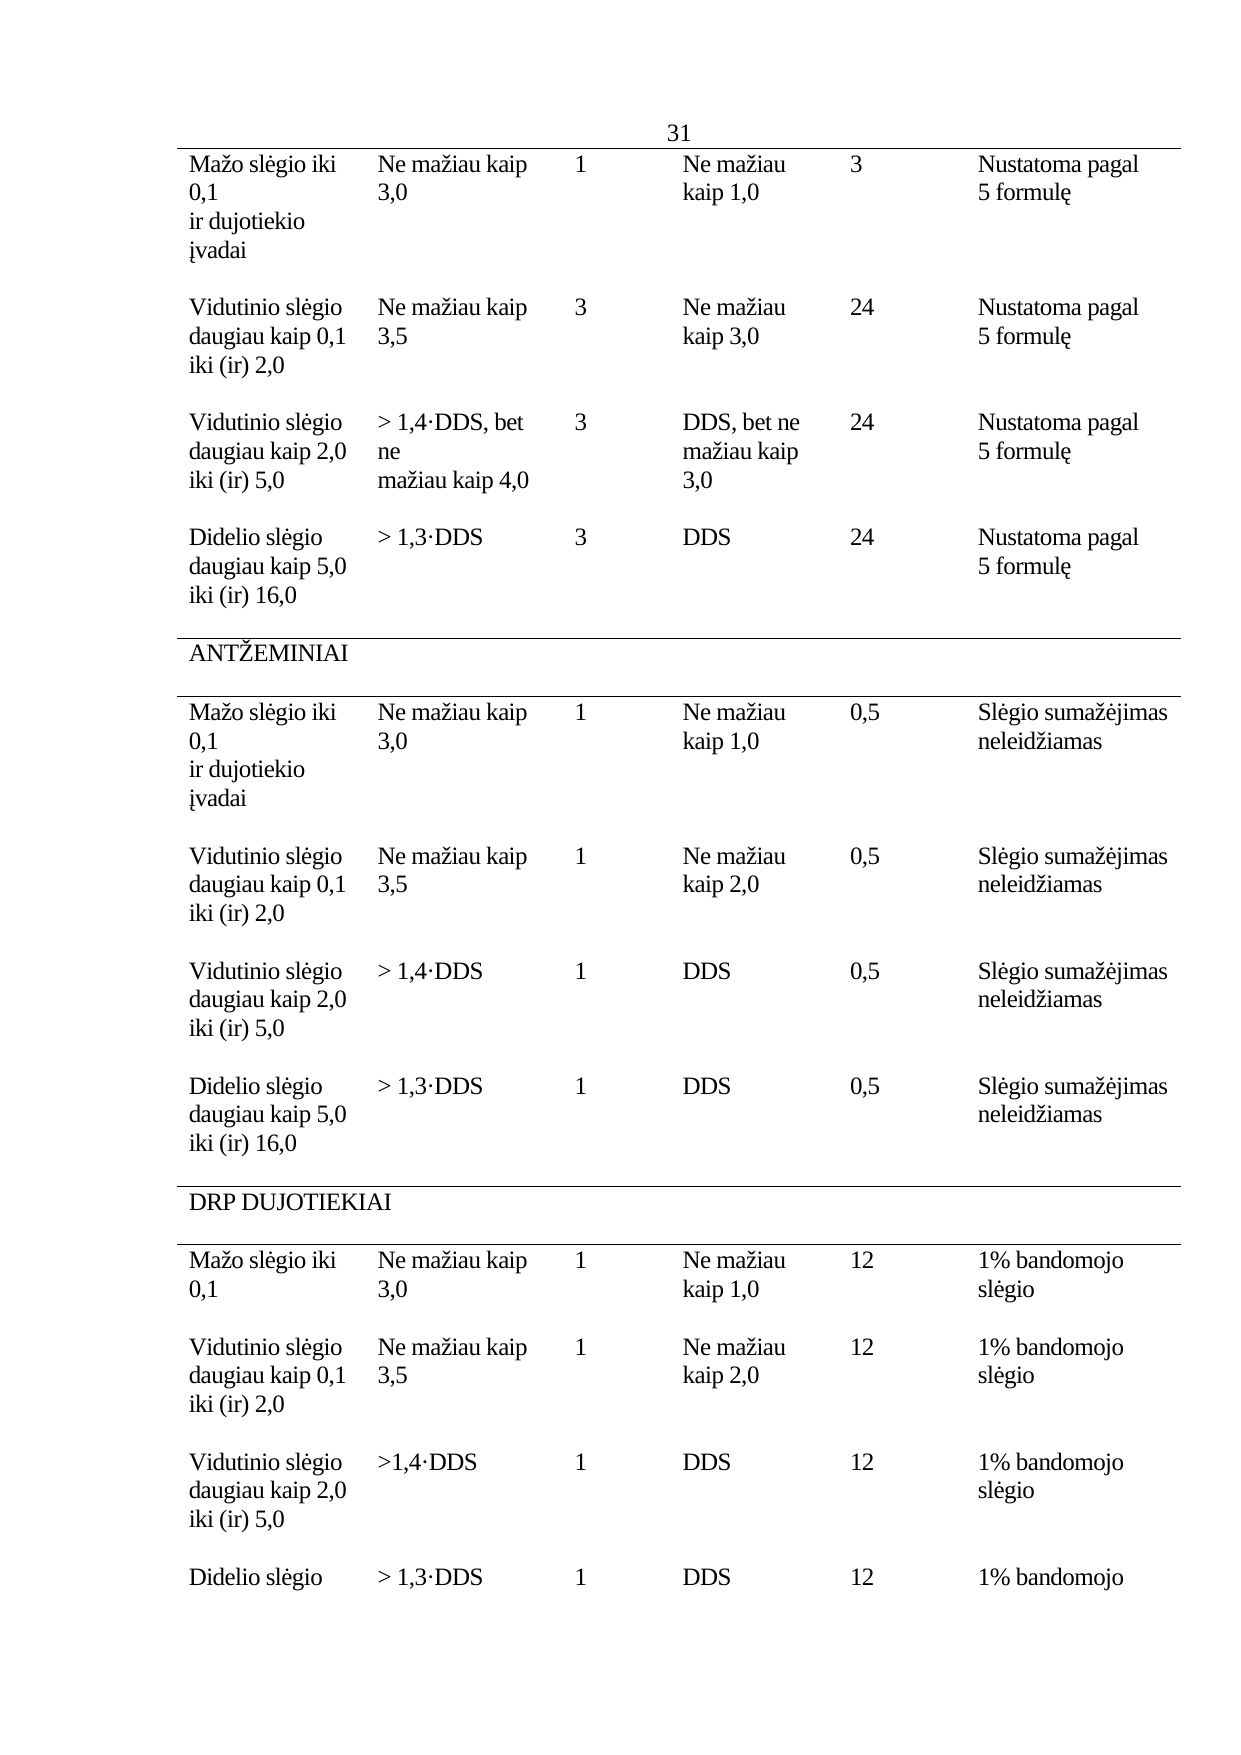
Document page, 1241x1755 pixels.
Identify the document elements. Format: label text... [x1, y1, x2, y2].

table_cell [177, 1042, 366, 1071]
table_cell [966, 1042, 1181, 1071]
table_cell Mažo slėgio iki 0,1 ir dujotiekio įvadai [177, 149, 366, 264]
table_cell [563, 927, 671, 956]
table_cell [839, 667, 966, 696]
table_cell [366, 494, 563, 522]
table_cell [563, 1042, 671, 1071]
table_cell [366, 1303, 563, 1332]
table_cell Slėgio sumažėjimas neleidžiamas [966, 697, 1181, 812]
table_cell 12 [839, 1332, 966, 1418]
table_cell 3 [563, 523, 671, 609]
table_cell [671, 1303, 838, 1332]
table_cell [966, 639, 1181, 667]
table_cell [366, 609, 563, 637]
table_cell [671, 1533, 838, 1562]
table_cell [177, 1533, 366, 1562]
table_cell Ne mažiau kaip 3,0 [671, 293, 838, 379]
table_cell > 1,3·DDS [366, 1562, 563, 1590]
table_cell 1 [563, 1562, 671, 1590]
table_cell [366, 927, 563, 956]
table_cell [366, 639, 563, 667]
table_cell Ne mažiau kaip 2,0 [671, 841, 838, 927]
table_cell [839, 1303, 966, 1332]
table_cell [839, 1418, 966, 1447]
table_cell [366, 264, 563, 292]
table_cell 1 [563, 956, 671, 1042]
table_cell [366, 667, 563, 696]
table_cell [966, 494, 1181, 522]
table_cell [839, 927, 966, 956]
table_cell Slėgio sumažėjimas neleidžiamas [966, 956, 1181, 1042]
table_cell 1 [563, 1071, 671, 1157]
table_cell [671, 639, 838, 667]
table_cell [839, 1533, 966, 1562]
table_cell [966, 1418, 1181, 1447]
table_cell [839, 1042, 966, 1071]
table_cell [966, 1533, 1181, 1562]
table_cell [671, 1216, 838, 1244]
table_cell Ne mažiau kaip 1,0 [671, 697, 838, 812]
table_cell [177, 379, 366, 407]
table_cell [563, 1157, 671, 1186]
table_cell Vidutinio slėgio daugiau kaip 2,0 iki (ir) 5,0 [177, 408, 366, 494]
table_cell 24 [839, 408, 966, 494]
table_cell ANTŽEMINIAI [177, 639, 366, 667]
table_cell Ne mažiau kaip 3,5 [366, 293, 563, 379]
table_cell Nustatoma pagal 5 formulę [966, 293, 1181, 379]
table_cell Ne mažiau kaip 3,0 [366, 697, 563, 812]
table_cell Didelio slėgio daugiau kaip 5,0 iki (ir) 16,0 [177, 523, 366, 609]
table_cell [177, 927, 366, 956]
table_cell [563, 639, 671, 667]
table_cell [177, 1157, 366, 1186]
table_cell [177, 1418, 366, 1447]
table_cell 0,5 [839, 697, 966, 812]
table_cell Didelio slėgio [177, 1562, 366, 1590]
table_cell > 1,3·DDS [366, 1071, 563, 1157]
table_cell [966, 609, 1181, 637]
table_cell [671, 1042, 838, 1071]
table_cell [839, 1216, 966, 1244]
table_cell [966, 264, 1181, 292]
table_cell 0,5 [839, 841, 966, 927]
table_cell [366, 1533, 563, 1562]
table_cell Mažo slėgio iki 0,1 [177, 1245, 366, 1303]
table_cell Ne mažiau kaip 3,0 [366, 1245, 563, 1303]
table_cell Vidutinio slėgio daugiau kaip 2,0 iki (ir) 5,0 [177, 1447, 366, 1533]
table_cell Slėgio sumažėjimas neleidžiamas [966, 1071, 1181, 1157]
table_cell [366, 1418, 563, 1447]
table_cell [366, 1216, 563, 1244]
table_cell 12 [839, 1562, 966, 1590]
table_cell 1% bandomojo [966, 1562, 1181, 1590]
table_cell [563, 1418, 671, 1447]
table_cell [177, 812, 366, 841]
table_cell 1% bandomojo slėgio [966, 1245, 1181, 1303]
table_cell [966, 667, 1181, 696]
table_cell [671, 609, 838, 637]
table_cell Mažo slėgio iki 0,1 ir dujotiekio įvadai [177, 697, 366, 812]
table_cell 0,5 [839, 1071, 966, 1157]
table_cell [839, 1187, 966, 1216]
table_cell [966, 1157, 1181, 1186]
table_cell Ne mažiau kaip 3,5 [366, 1332, 563, 1418]
table_cell Ne mažiau kaip 3,0 [366, 149, 563, 264]
table_cell [966, 379, 1181, 407]
table_cell 3 [563, 408, 671, 494]
table_cell 3 [563, 293, 671, 379]
table_cell [366, 1042, 563, 1071]
table_cell Slėgio sumažėjimas neleidžiamas [966, 841, 1181, 927]
table_cell [563, 264, 671, 292]
table_cell [563, 1216, 671, 1244]
table_cell Didelio slėgio daugiau kaip 5,0 iki (ir) 16,0 [177, 1071, 366, 1157]
table_cell [563, 1533, 671, 1562]
table_cell [671, 1187, 838, 1216]
table_cell [563, 1187, 671, 1216]
table_cell 24 [839, 523, 966, 609]
table_cell [966, 1216, 1181, 1244]
table_cell DDS, bet ne mažiau kaip 3,0 [671, 408, 838, 494]
table_cell 1 [563, 149, 671, 264]
table_cell [671, 379, 838, 407]
table_cell DDS [671, 956, 838, 1042]
table_cell Ne mažiau kaip 2,0 [671, 1332, 838, 1418]
table_cell [366, 1157, 563, 1186]
table_cell [966, 927, 1181, 956]
table_cell Ne mažiau kaip 1,0 [671, 149, 838, 264]
table_cell [671, 927, 838, 956]
table_cell [839, 812, 966, 841]
table_cell [966, 1187, 1181, 1216]
table_cell [177, 494, 366, 522]
table_cell > 1,4·DDS, bet ne mažiau kaip 4,0 [366, 408, 563, 494]
table_cell [839, 609, 966, 637]
table_cell DRP DUJOTIEKIAI [177, 1187, 484, 1216]
table_cell [671, 667, 838, 696]
table_cell [366, 812, 563, 841]
table_cell 1 [563, 697, 671, 812]
table_cell Nustatoma pagal 5 formulę [966, 523, 1181, 609]
table_cell 3 [839, 149, 966, 264]
table_cell DDS [671, 1447, 838, 1533]
table_cell Vidutinio slėgio daugiau kaip 0,1 iki (ir) 2,0 [177, 841, 366, 927]
table_cell [563, 812, 671, 841]
table_cell [966, 812, 1181, 841]
table_cell [839, 379, 966, 407]
table_cell [366, 379, 563, 407]
table_cell [839, 494, 966, 522]
table_cell [966, 1303, 1181, 1332]
table_cell [671, 264, 838, 292]
table_cell DDS [671, 523, 838, 609]
table_cell DDS [671, 1562, 838, 1590]
table_cell [671, 1418, 838, 1447]
table_cell >1,4·DDS [366, 1447, 563, 1533]
table_cell 1% bandomojo slėgio [966, 1332, 1181, 1418]
table_cell [177, 264, 366, 292]
table_cell 1 [563, 841, 671, 927]
table_cell [839, 1157, 966, 1186]
table_cell Vidutinio slėgio daugiau kaip 0,1 iki (ir) 2,0 [177, 1332, 366, 1418]
table_cell DDS [671, 1071, 838, 1157]
table_cell 1 [563, 1245, 671, 1303]
table_cell [563, 667, 671, 696]
table_cell 0,5 [839, 956, 966, 1042]
table_cell Nustatoma pagal 5 formulę [966, 149, 1181, 264]
table_cell [839, 264, 966, 292]
table_cell [177, 609, 366, 637]
table_cell Nustatoma pagal 5 formulę [966, 408, 1181, 494]
table_cell [839, 639, 966, 667]
table_cell [563, 494, 671, 522]
table_cell Vidutinio slėgio daugiau kaip 0,1 iki (ir) 2,0 [177, 293, 366, 379]
table_cell Vidutinio slėgio daugiau kaip 2,0 iki (ir) 5,0 [177, 956, 366, 1042]
table_cell [177, 1216, 366, 1244]
table_cell [671, 812, 838, 841]
table_cell [671, 494, 838, 522]
table_cell [563, 1303, 671, 1332]
table_cell 1% bandomojo slėgio [966, 1447, 1181, 1533]
table_cell 12 [839, 1447, 966, 1533]
table_cell 24 [839, 293, 966, 379]
table_cell > 1,3·DDS [366, 523, 563, 609]
table_cell [563, 609, 671, 637]
table_cell [563, 379, 671, 407]
table_cell > 1,4·DDS [366, 956, 563, 1042]
table_cell Ne mažiau kaip 1,0 [671, 1245, 838, 1303]
table_cell Ne mažiau kaip 3,5 [366, 841, 563, 927]
table_cell 1 [563, 1332, 671, 1418]
table_cell 12 [839, 1245, 966, 1303]
table_cell [671, 1157, 838, 1186]
table_cell 1 [563, 1447, 671, 1533]
table_cell [177, 667, 366, 696]
table_cell [177, 1303, 366, 1332]
table_cell [484, 1187, 563, 1216]
